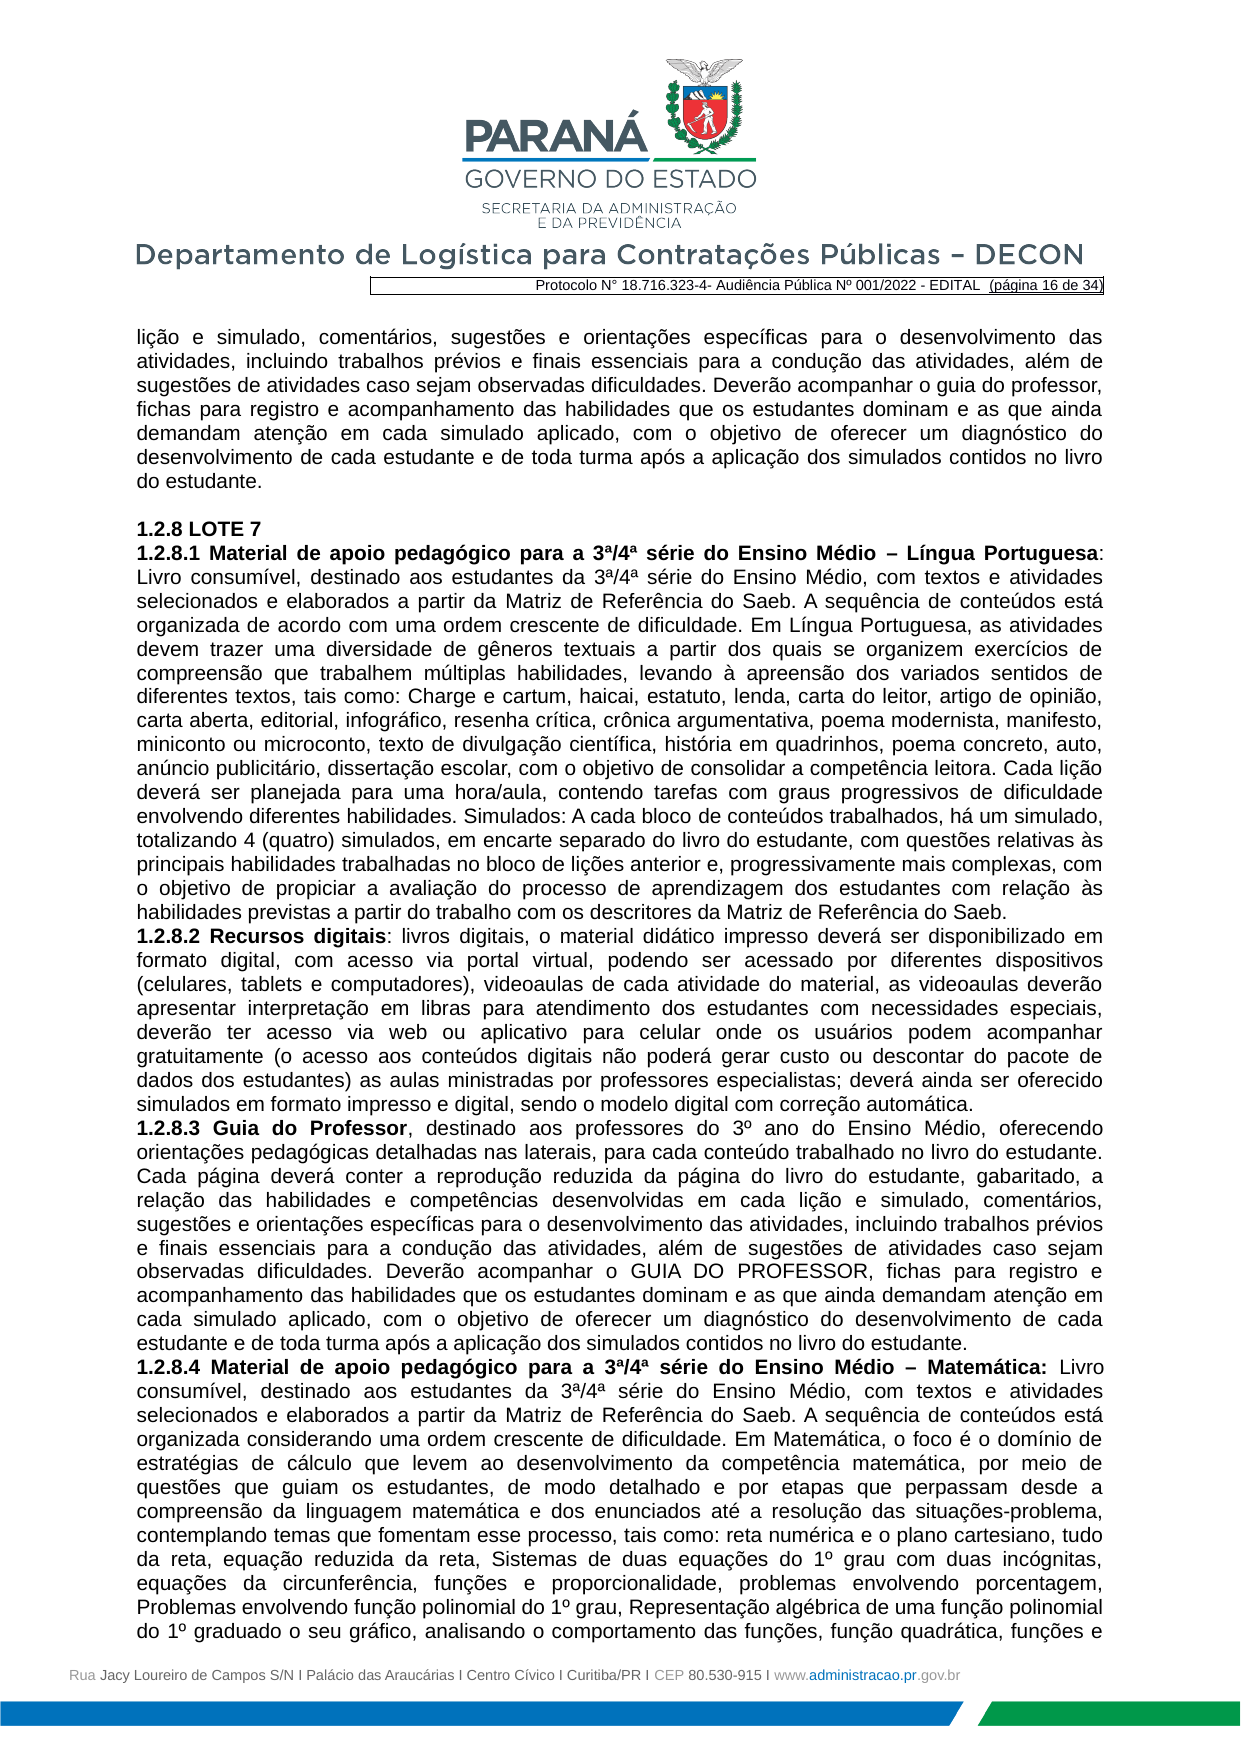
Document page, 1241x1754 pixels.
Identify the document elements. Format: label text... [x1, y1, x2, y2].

text 1.2.8.1 Material de apoio pedagógico para a 3ª/4ª série do Ensino Médio – Língua Portuguesa: Livro consumível, destinado aos estudantes da 3ª/4ª série do Ensino Médio, com textos e atividades selecionados e elaborados a partir da Matriz de Referência do Saeb. A sequência de conteúdos está organizada de acordo com uma ordem crescente de dificuldade. Em Língua Portuguesa, as atividades devem trazer uma diversidade de gêneros textuais a partir dos quais se organizem exercícios de compreensão que trabalhem múltiplas habilidades, levando à apreensão dos variados sentidos de diferentes textos, tais como: Charge e cartum, haicai, estatuto, lenda, carta do leitor, artigo de opinião, carta aberta, editorial, infográfico, resenha crítica, crônica argumentativa, poema modernista, manifesto, miniconto ou microconto, texto de divulgação científica, história em quadrinhos, poema concreto, auto, anúncio publicitário, dissertação escolar, com o objetivo de consolidar a competência leitora. Cada lição deverá ser planejada para uma hora/aula, contendo tarefas com graus progressivos de dificuldade envolvendo diferentes habilidades. Simulados: A cada bloco de conteúdos trabalhados, há um simulado, totalizando 4 (quatro) simulados, em encarte separado do livro do estudante, com questões relativas às principais habilidades trabalhadas no bloco de lições anterior e, progressivamente mais complexas, com o objetivo de propiciar a avaliação do processo de aprendizagem dos estudantes com relação às habilidades previstas a partir do trabalho com os descritores da Matriz de Referência do Saeb. [136, 541, 1104, 924]
text lição e simulado, comentários, sugestões e orientações específicas para o desenvolvimento das atividades, incluindo trabalhos prévios e finais essenciais para a condução das atividades, além de sugestões de atividades caso sejam observadas dificuldades. Deverão acompanhar o guia do professor, fichas para registro e acompanhamento das habilidades que os estudantes dominam e as que ainda demandam atenção em cada simulado aplicado, com o objetivo de oferecer um diagnóstico do desenvolvimento de cada estudante e de toda turma após a aplicação dos simulados contidos no livro do estudante. [136, 325, 1104, 493]
text 1.2.8.4 Material de apoio pedagógico para a 3ª/4ª série do Ensino Médio – Matemática: Livro consumível, destinado aos estudantes da 3ª/4ª série do Ensino Médio, com textos e atividades selecionados e elaborados a partir da Matriz de Referência do Saeb. A sequência de conteúdos está organizada considerando uma ordem crescente de dificuldade. Em Matemática, o foco é o domínio de estratégias de cálculo que levem ao desenvolvimento da competência matemática, por meio de questões que guiam os estudantes, de modo detalhado e por etapas que perpassam desde a compreensão da linguagem matemática e dos enunciados até a resolução das situações-problema, contemplando temas que fomentam esse processo, tais como: reta numérica e o plano cartesiano, tudo da reta, equação reduzida da reta, Sistemas de duas equações do 1º grau com duas incógnitas, equações da circunferência, funções e proporcionalidade, problemas envolvendo porcentagem, Problemas envolvendo função polinomial do 1º grau, Representação algébrica de uma função polinomial do 1º graduado o seu gráfico, analisando o comportamento das funções, função quadrática, funções e [136, 1355, 1104, 1643]
text 1.2.8.3 Guia do Professor, destinado aos professores do 3º ano do Ensino Médio, oferecendo orientações pedagógicas detalhadas nas laterais, para cada conteúdo trabalhado no livro do estudante. Cada página deverá conter a reprodução reduzida da página do livro do estudante, gabaritado, a relação das habilidades e competências desenvolvidas em cada lição e simulado, comentários, sugestões e orientações específicas para o desenvolvimento das atividades, incluindo trabalhos prévios e finais essenciais para a condução das atividades, além de sugestões de atividades caso sejam observadas dificuldades. Deverão acompanhar o GUIA DO PROFESSOR, fichas para registro e acompanhamento das habilidades que os estudantes dominam e as que ainda demandam atenção em cada simulado aplicado, com o objetivo de oferecer um diagnóstico do desenvolvimento de cada estudante e de toda turma após a aplicação dos simulados contidos no livro do estudante. [136, 1116, 1104, 1355]
text 1.2.8 LOTE 7 [136, 517, 1104, 541]
text 1.2.8.2 Recursos digitais: livros digitais, o material didático impresso deverá ser disponibilizado em formato digital, com acesso via portal virtual, podendo ser acessado por diferentes dispositivos (celulares, tablets e computadores), videoaulas de cada atividade do material, as videoaulas deverão apresentar interpretação em libras para atendimento dos estudantes com necessidades especiais, deverão ter acesso via web ou aplicativo para celular onde os usuários podem acompanhar gratuitamente (o acesso aos conteúdos digitais não poderá gerar custo ou descontar do pacote de dados dos estudantes) as aulas ministradas por professores especialistas; deverá ainda ser oferecido simulados em formato impresso e digital, sendo o modelo digital com correção automática. [136, 924, 1104, 1116]
